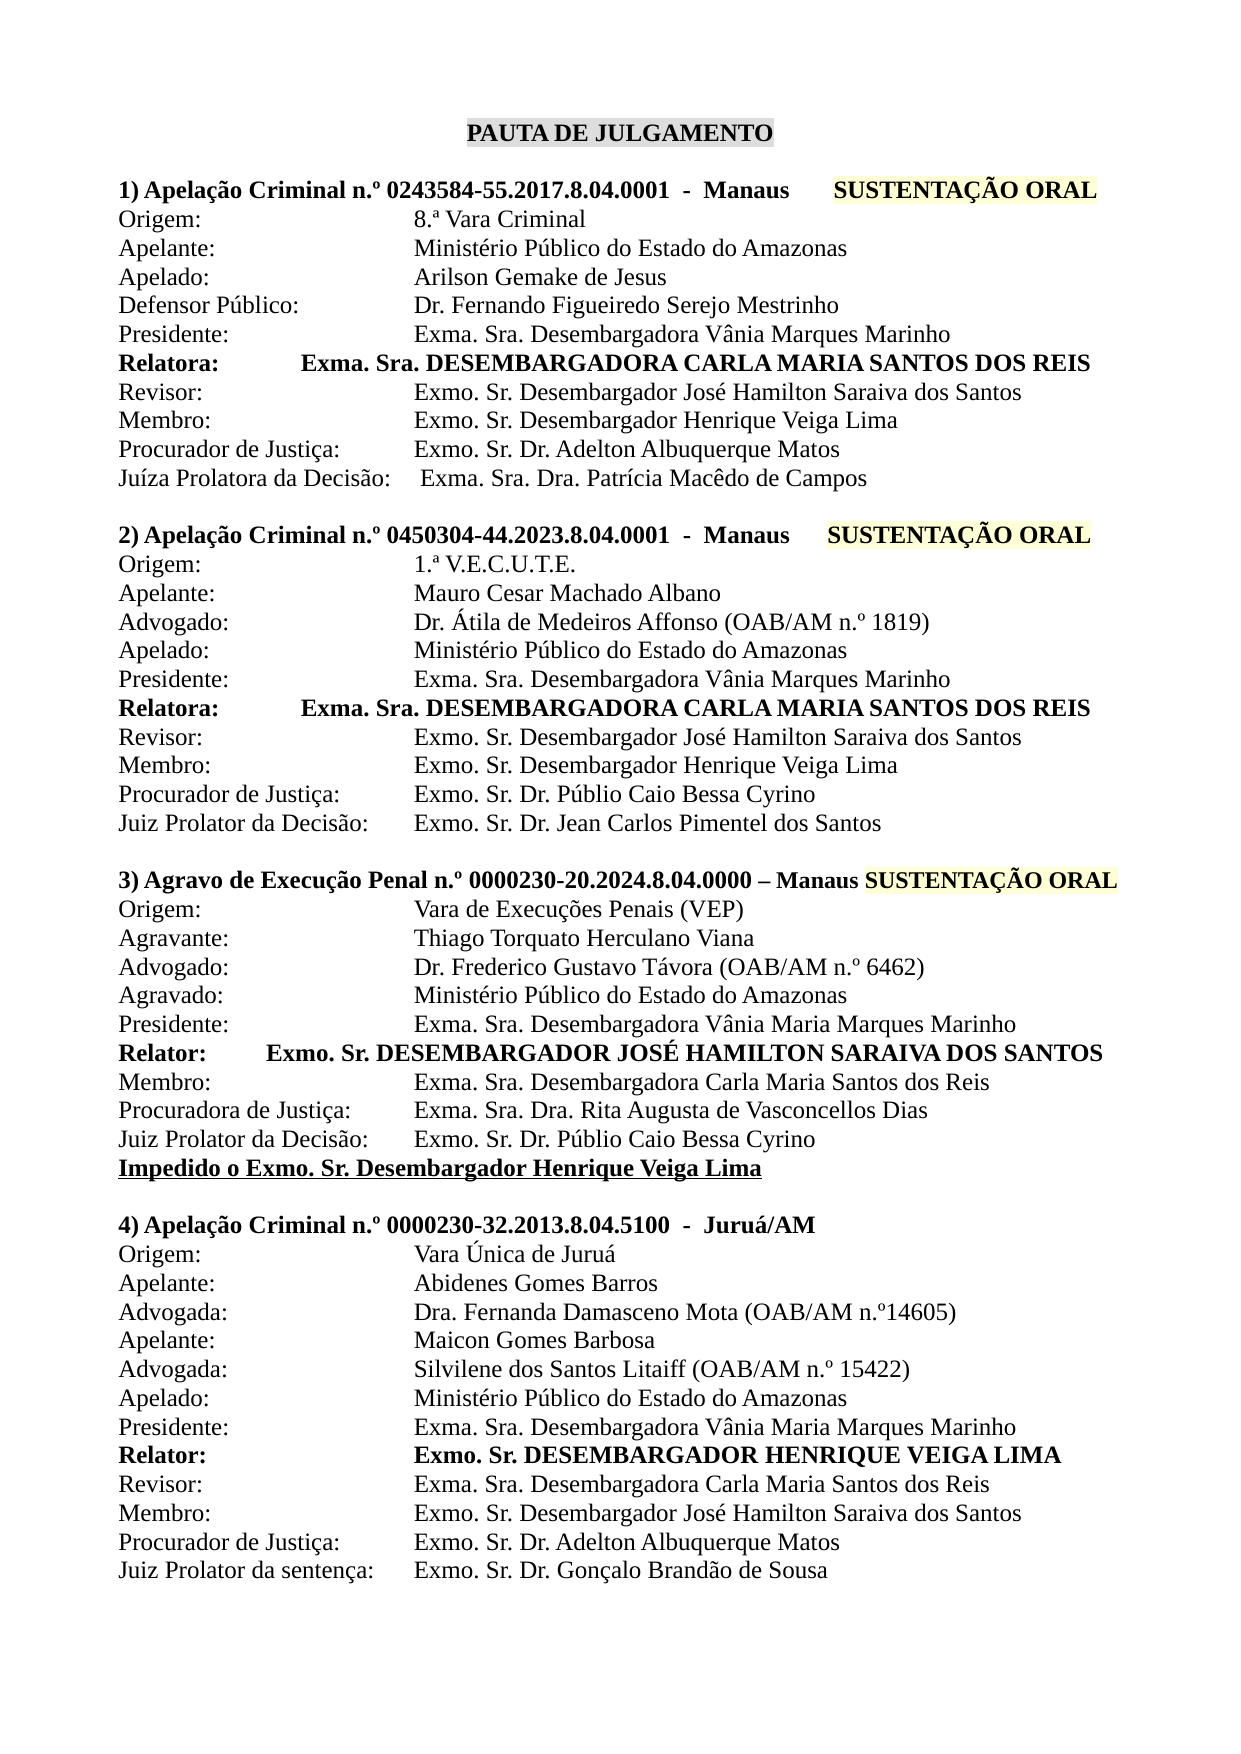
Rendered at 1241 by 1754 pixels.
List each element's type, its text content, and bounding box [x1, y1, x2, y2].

text Membro: Exma. Sra. Desembargadora Carla Maria Santos dos Reis [118, 1067, 1122, 1096]
text Impedido o Exmo. Sr. Desembargador Henrique Veiga Lima [118, 1153, 1122, 1182]
text 2) Apelação Criminal n.º 0450304-44.2023.8.04.0001 - Manaus SUSTENTAÇÃO ORAL [118, 521, 1122, 549]
text PAUTA DE JULGAMENTO [118, 118, 1122, 147]
text 3) Agravo de Execução Penal n.º 0000230-20.2024.8.04.0000 – Manaus SUSTENTAÇÃO ORAL [118, 866, 1122, 894]
text Relatora: Exma. Sra. DESEMBARGADORA CARLA MARIA SANTOS DOS REIS [118, 348, 1122, 377]
text Revisor: Exma. Sra. Desembargadora Carla Maria Santos dos Reis [118, 1469, 1122, 1498]
text Origem: 8.ª Vara Criminal [118, 204, 1122, 233]
text Relatora: Exma. Sra. DESEMBARGADORA CARLA MARIA SANTOS DOS REIS [118, 693, 1122, 722]
text Membro: Exmo. Sr. Desembargador Henrique Veiga Lima [118, 751, 1122, 779]
text Membro: Exmo. Sr. Desembargador Henrique Veiga Lima [118, 406, 1122, 434]
text Origem: Vara Única de Juruá [118, 1239, 1122, 1268]
text Presidente: Exma. Sra. Desembargadora Vânia Marques Marinho [118, 319, 1122, 348]
text Juiz Prolator da Decisão: Exmo. Sr. Dr. Jean Carlos Pimentel dos Santos [118, 808, 1122, 837]
text Juíza Prolatora da Decisão: Exma. Sra. Dra. Patrícia Macêdo de Campos [118, 463, 1122, 492]
text Origem: Vara de Execuções Penais (VEP) [118, 894, 1122, 923]
text Relator: Exmo. Sr. DESEMBARGADOR HENRIQUE VEIGA LIMA [118, 1441, 1122, 1469]
text Membro: Exmo. Sr. Desembargador José Hamilton Saraiva dos Santos [118, 1498, 1122, 1527]
text Procurador de Justiça: Exmo. Sr. Dr. Públio Caio Bessa Cyrino [118, 779, 1122, 808]
text Revisor: Exmo. Sr. Desembargador José Hamilton Saraiva dos Santos [118, 722, 1122, 751]
text Apelante: Ministério Público do Estado do Amazonas Apelado: Arilson Gemake de Jesus Defensor Público: Dr. Fernando Figueiredo Serejo Mestrinho [118, 233, 1122, 319]
text Procurador de Justiça: Exmo. Sr. Dr. Adelton Albuquerque Matos [118, 434, 1122, 463]
text Agravante: Thiago Torquato Herculano Viana Advogado: Dr. Frederico Gustavo Távora (OAB/AM n.º 6462) Agravado: Ministério Público do Estado do Amazonas Presidente: Exma. Sra. Desembargadora Vânia Maria Marques Marinho [118, 923, 1122, 1038]
text Procuradora de Justiça: Exma. Sra. Dra. Rita Augusta de Vasconcellos Dias [118, 1096, 1122, 1124]
text Origem: 1.ª V.E.C.U.T.E. [118, 549, 1122, 578]
text Revisor: Exmo. Sr. Desembargador José Hamilton Saraiva dos Santos [118, 377, 1122, 406]
text 1) Apelação Criminal n.º 0243584-55.2017.8.04.0001 - Manaus SUSTENTAÇÃO ORAL [118, 176, 1122, 204]
text Apelante: Mauro Cesar Machado Albano Advogado: Dr. Átila de Medeiros Affonso (OAB/AM n.º 1819) Apelado: Ministério Público do Estado do Amazonas Presidente: Exma. Sra. Desembargadora Vânia Marques Marinho [118, 578, 1122, 693]
text Juiz Prolator da sentença: Exmo. Sr. Dr. Gonçalo Brandão de Sousa [118, 1556, 1122, 1584]
list 4) Apelação Criminal n.º 0000230-32.2013.8.04.5100 - Juruá/AM [118, 1211, 1122, 1239]
text Apelante: Abidenes Gomes Barros Advogada: Dra. Fernanda Damasceno Mota (OAB/AM n.º14605) Apelante: Maicon Gomes Barbosa Advogada: Silvilene dos Santos Litaiff (OAB/AM n.º 15422) Apelado: Ministério Público do Estado do Amazonas Presidente: Exma. Sra. Desembargadora Vânia Maria Marques Marinho [118, 1268, 1122, 1441]
text Juiz Prolator da Decisão: Exmo. Sr. Dr. Públio Caio Bessa Cyrino [118, 1124, 1122, 1153]
text Relator: Exmo. Sr. DESEMBARGADOR JOSÉ HAMILTON SARAIVA DOS SANTOS [118, 1038, 1122, 1067]
text Procurador de Justiça: Exmo. Sr. Dr. Adelton Albuquerque Matos [118, 1527, 1122, 1556]
